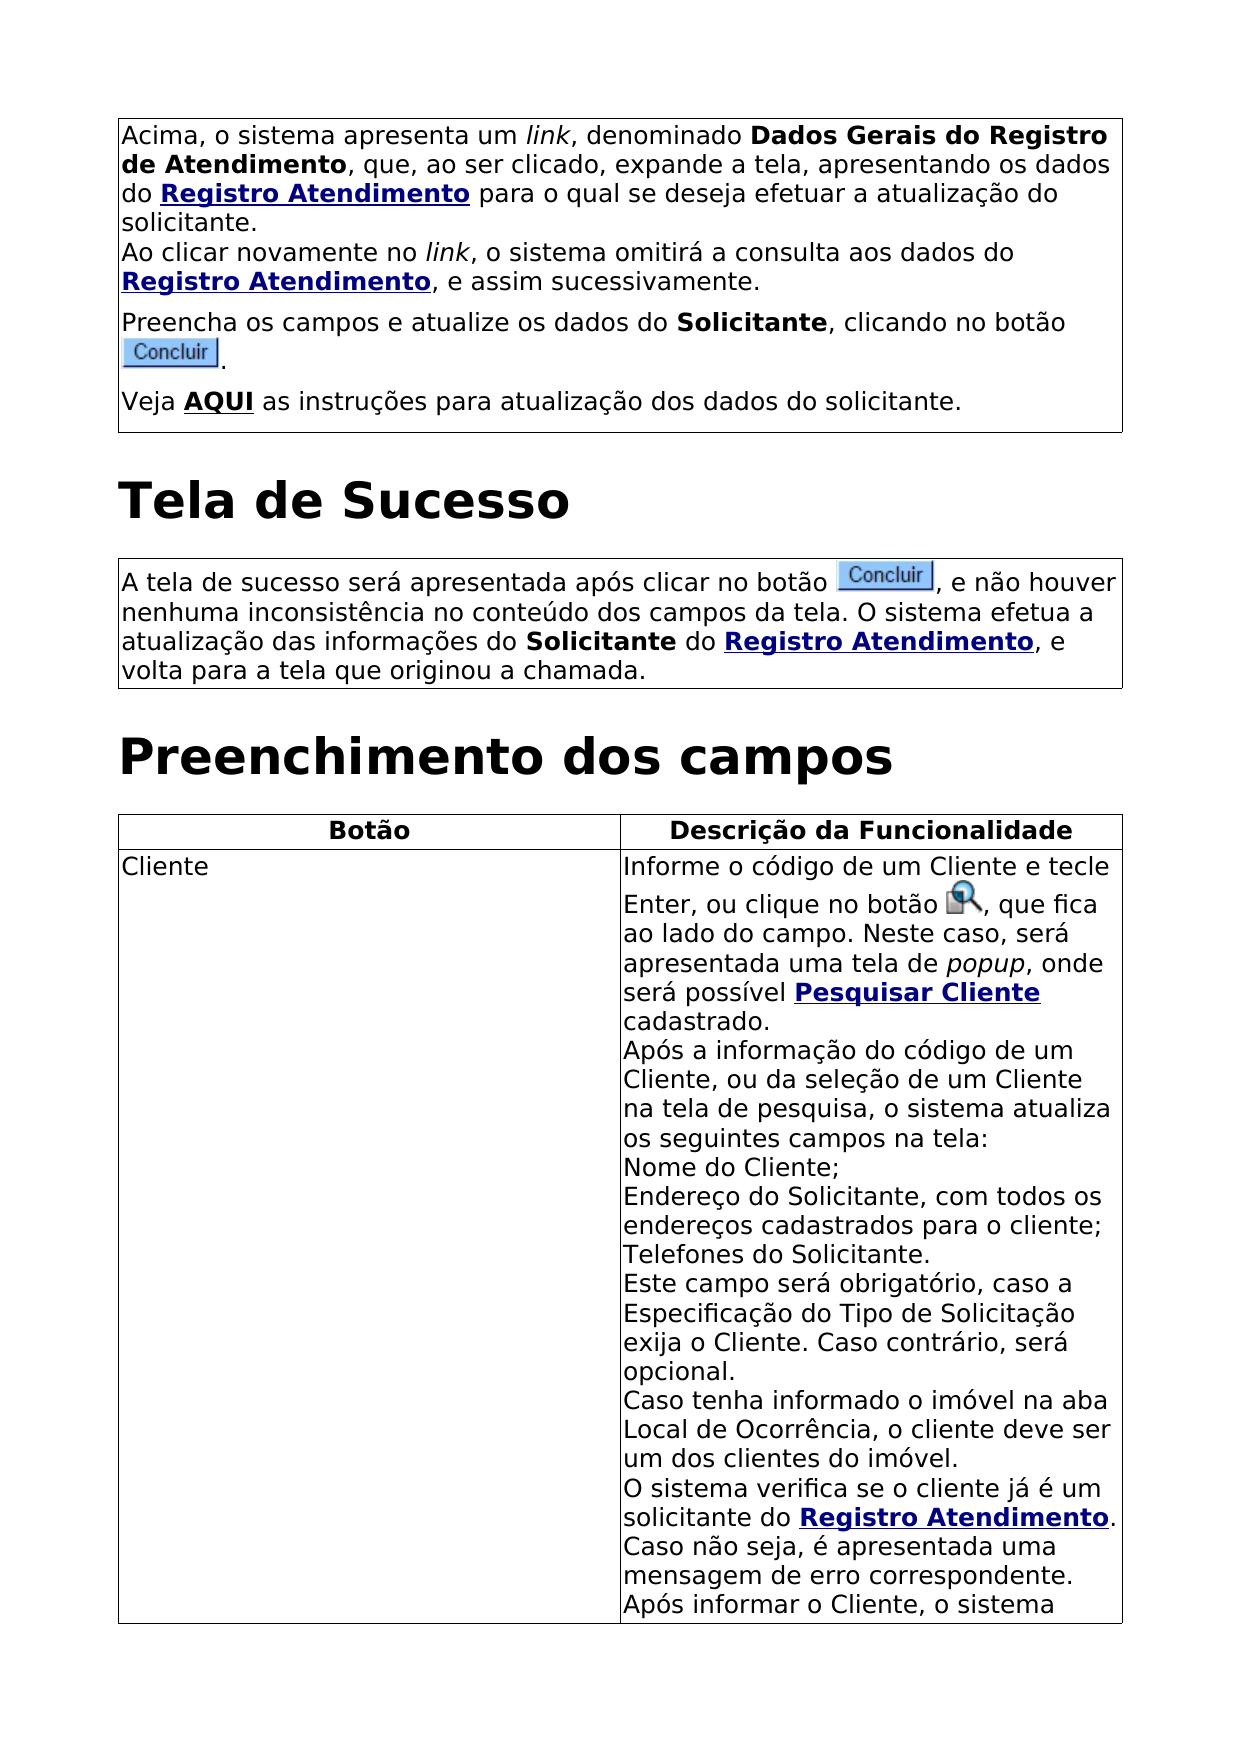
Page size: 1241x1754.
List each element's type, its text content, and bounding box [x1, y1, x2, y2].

table_header Descrição da Funcionalidade [621, 815, 1122, 849]
table_header A tela de sucesso será apresentada após clicar no botão , e não houver nenhuma inconsistência no conteúdo dos campos da tela. O sistema efetua a atualização das informações do Solicitante do Registro Atendimento, e volta para a tela que originou a chamada. [119, 559, 1122, 688]
table_cell Cliente [119, 850, 620, 1622]
table_header Botão [119, 815, 620, 849]
picture [836, 560, 935, 592]
picture [946, 880, 983, 914]
subtitle Tela de Sucesso [118, 472, 1122, 530]
subtitle Preenchimento dos campos [118, 728, 1122, 786]
picture [121, 337, 220, 369]
table_cell Informe o código de um Cliente e tecle Enter, ou clique no botão , que fica ao lado do campo. Neste caso, será apresentada uma tela de popup, onde será possível Pesquisar Cliente cadastrado. Após a informação do código de um Cliente, ou da seleção de um Cliente na tela de pesquisa, o sistema atualiza os seguintes campos na tela: Nome do Cliente; Endereço do Solicitante, com todos os endereços cadastrados para o cliente; Telefones do Solicitante. Este campo será obrigatório, caso a Especificação do Tipo de Solicitação exija o Cliente. Caso contrário, será opcional. Caso tenha informado o imóvel na aba Local de Ocorrência, o cliente deve ser um dos clientes do imóvel. O sistema verifica se o cliente já é um solicitante do Registro Atendimento. Caso não seja, é apresentada uma mensagem de erro correspondente. Após informar o Cliente, o sistema [621, 850, 1122, 1622]
table_header Acima, o sistema apresenta um link, denominado Dados Gerais do Registro de Atendimento, que, ao ser clicado, expande a tela, apresentando os dados do Registro Atendimento para o qual se deseja efetuar a atualização do solicitante. Ao clicar novamente no link, o sistema omitirá a consulta aos dados do Registro Atendimento, e assim sucessivamente. Preencha os campos e atualize os dados do Solicitante, clicando no botão . Veja AQUI as instruções para atualização dos dados do solicitante. [119, 119, 1122, 432]
